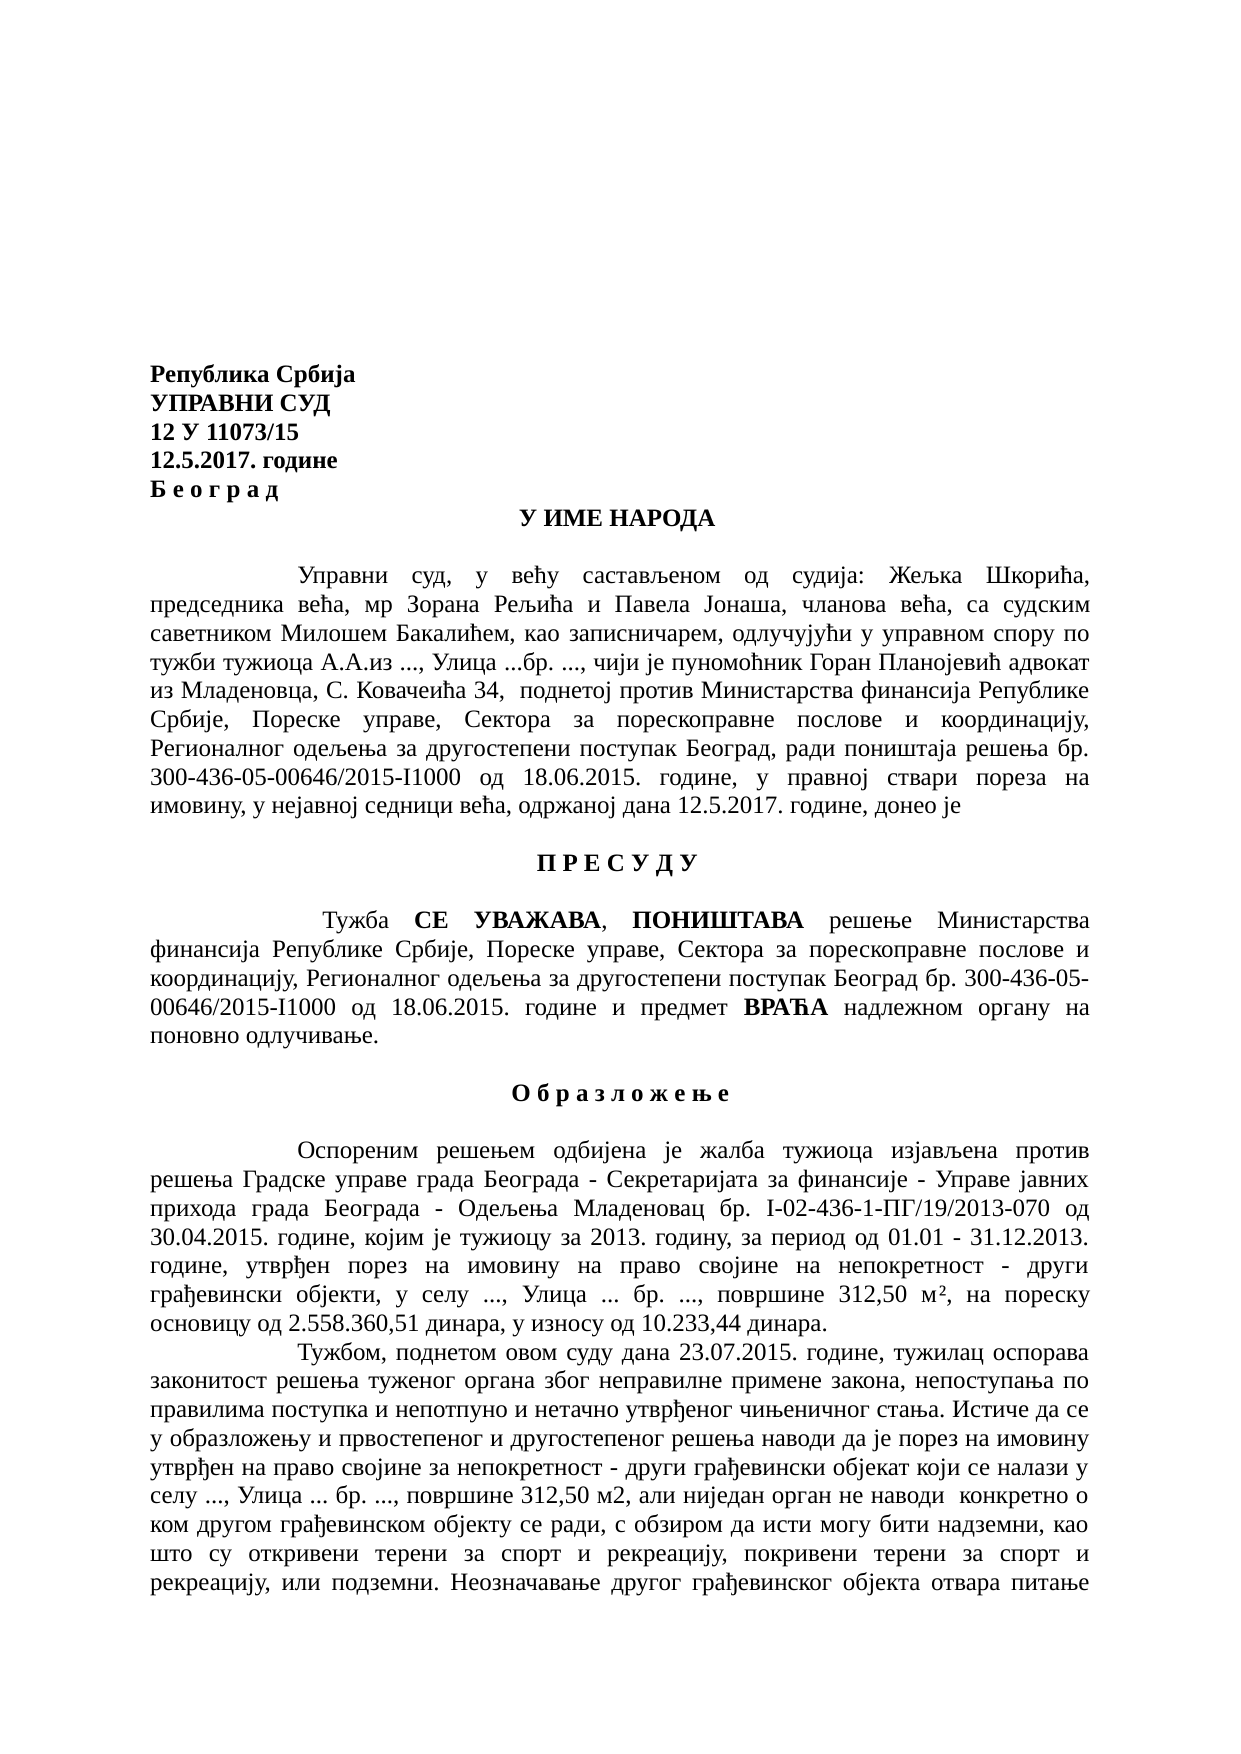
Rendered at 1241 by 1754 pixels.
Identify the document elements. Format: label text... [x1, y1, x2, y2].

text Б е о г р а д [150, 474, 1090, 503]
text У ИМЕ НАРОДА [150, 503, 1090, 532]
text Управни суд, у већу састављеном од судија: Жељка Шкорића, председника већа, мр Зорана Рељића и Павела Јонаша, чланова већа, са судским саветником Милошем Бакалићем, као записничарем, одлучујући у управном спору по тужби тужиоца А.А.из ..., Улица ...бр. ..., чији је пуномоћник Горан Планојевић адвокат из Младеновца, С. Ковачеића 34, поднетој против Министарства финансија Републике Србије, Пореске управе, Сектора за порескоправне послове и координацију, Регионалног одељења за другостепени поступак Београд, ради поништаја решења бр. 300-436-05-00646/2015-I1000 од 18.06.2015. године, у правној ствари пореза на имовину, у нејавној седници већа, одржаној дана 12.5.2017. године, донео је [150, 560, 1090, 819]
text Тужба СЕ УВАЖАВА, ПОНИШТАВА решење Министарства финансија Републике Србије, Пореске управе, Сектора за порескоправне послове и координацију, Регионалног одељења за другостепени поступак Београд бр. 300-436-05-00646/2015-I1000 од 18.06.2015. године и предмет ВРАЋА надлежном органу на поновно одлучивање. [150, 905, 1090, 1049]
text О б р а з л о ж е њ е [150, 1078, 1090, 1107]
text 12 У 11073/15 [150, 417, 1090, 445]
text П Р Е С У Д У [150, 848, 1090, 877]
text 12.5.2017. године [150, 445, 1090, 474]
text Оспореним решењем одбијена је жалба тужиоца изјављена против решења Градске управе града Београда - Секретаријата за финансије - Управе јавних прихода града Београда - Одељења Младеновац бр. I-02-436-1-ПГ/19/2013-070 од 30.04.2015. године, којим је тужиоцу за 2013. годину, за период од 01.01 - 31.12.2013. године, утврђен порез на имовину на право својине на непокретност - други грађевински објекти, у селу ..., Улица ... бр. ..., површине 312,50 м², на пореску основицу од 2.558.360,51 динара, у износу од 10.233,44 динара. [150, 1135, 1090, 1337]
text УПРАВНИ СУД [150, 388, 1090, 417]
text Тужбом, поднетом овом суду дана 23.07.2015. године, тужилац оспорава законитост решења туженог органа због неправилне примене закона, непоступања по правилима поступка и непотпуно и нетачно утврђеног чињеничног стања. Истиче да се у образложењу и првостепеног и другостепеног решења наводи да је порез на имовину утврђен на право својине за непокретност - други грађевински објекат који се налази у селу ..., Улица ... бр. ..., површине 312,50 м2, али ниједан орган не наводи конкретно о ком другом грађевинском објекту се ради, с обзиром да исти могу бити надземни, као што су откривени терени за спорт и рекреацију, покривени терени за спорт и рекреацију, или подземни. Неозначавање другог грађевинског објекта отвара питање [150, 1337, 1090, 1595]
text Република Србија [150, 148, 1090, 388]
